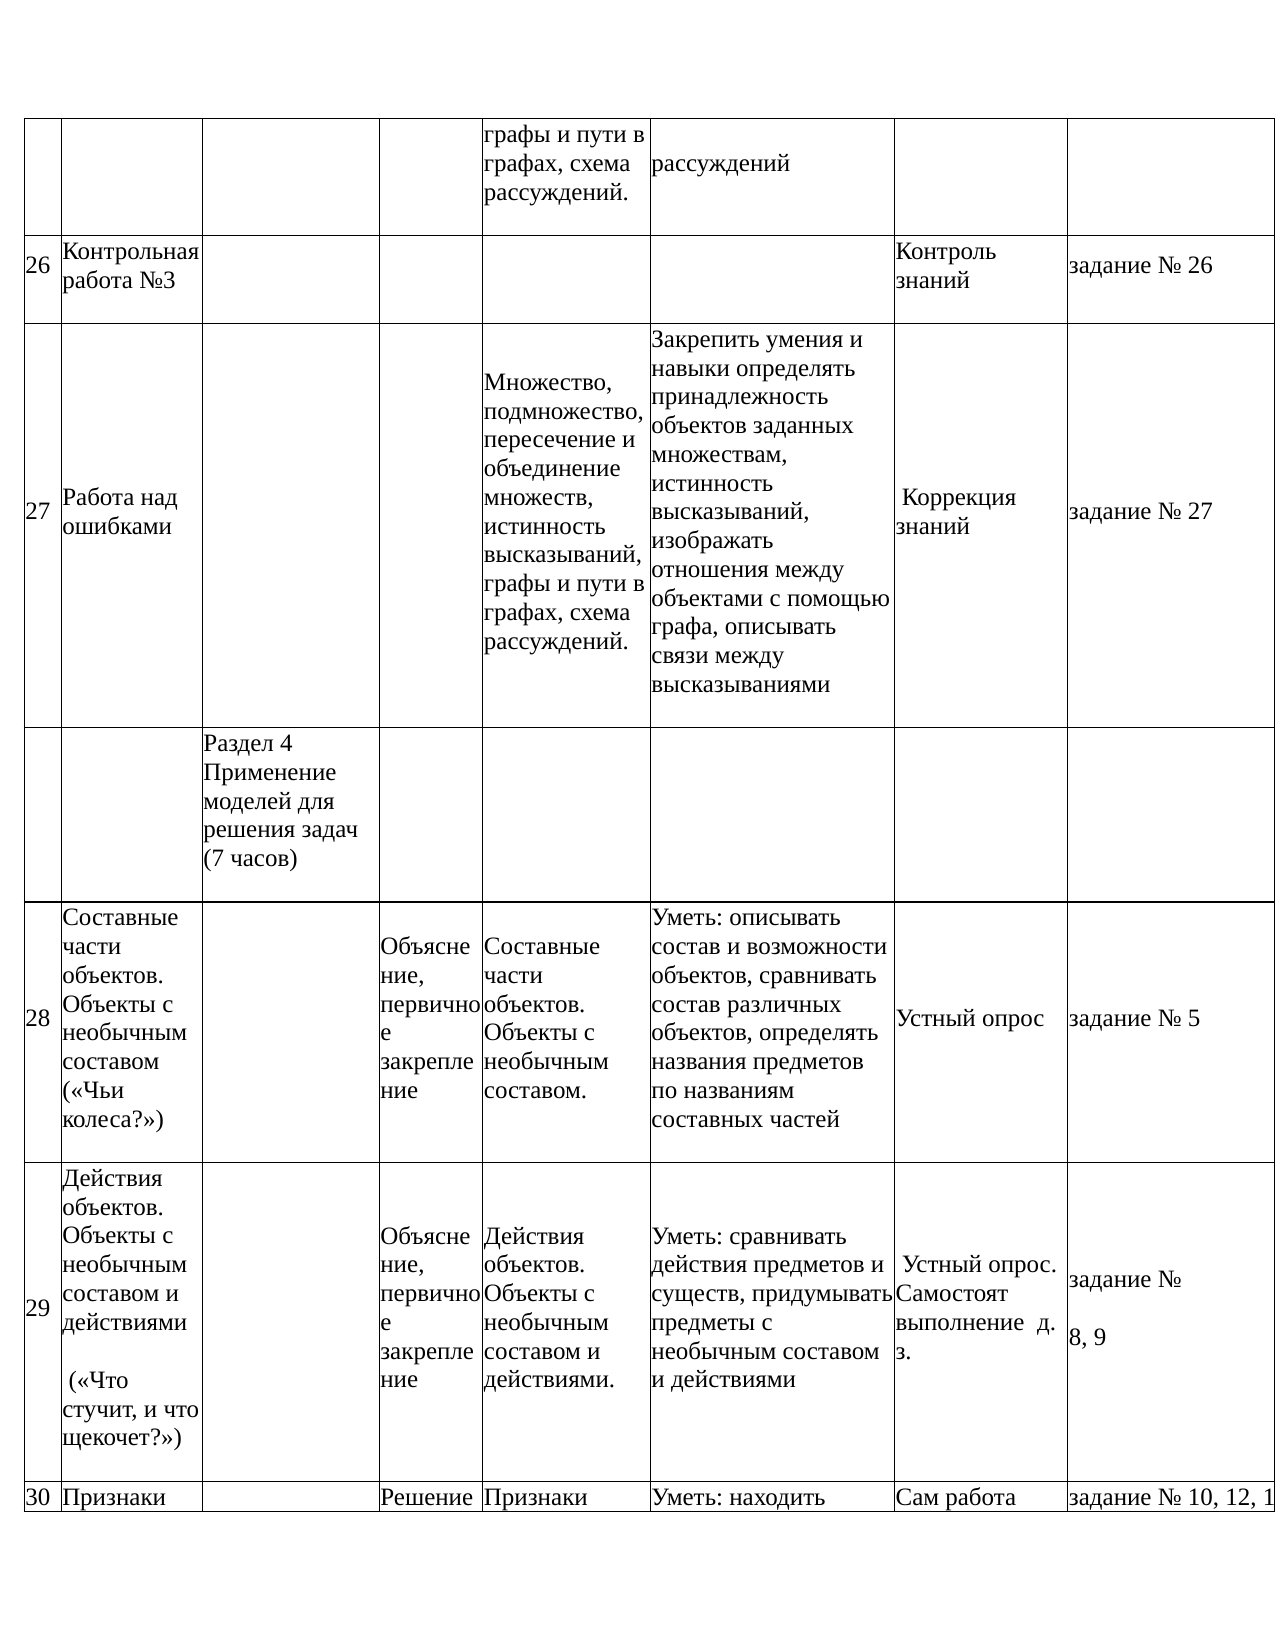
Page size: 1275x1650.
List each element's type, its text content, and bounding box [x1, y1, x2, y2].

table_cell Решение [380, 1482, 482, 1511]
table_cell задание № 27 [1068, 324, 1274, 727]
table_cell 29 [25, 1163, 61, 1481]
table_cell задание № 26 [1068, 236, 1274, 323]
table_cell [651, 236, 894, 323]
table_cell задание № 8, 9 [1068, 1163, 1274, 1481]
table_cell Раздел 4 Применение моделей для решения задач (7 часов) [203, 728, 379, 901]
table_cell Уметь: находить [651, 1482, 894, 1511]
table_cell задание № 10, 12, 13 [1068, 1482, 1274, 1511]
table_cell рассуждений [651, 119, 894, 235]
table_cell Сам работа [895, 1482, 1067, 1511]
table_cell [483, 236, 650, 323]
table_cell Коррекция знаний [895, 324, 1067, 727]
table_cell [380, 324, 482, 727]
table_cell 28 [25, 903, 61, 1162]
table_cell [895, 119, 1067, 235]
table_cell [203, 119, 379, 235]
table_cell графы и пути в графах, схема рассуждений. [483, 119, 650, 235]
table_cell Составные части объектов. Объекты с необычным составом («Чьи колеса?») [62, 903, 202, 1162]
table_cell [203, 903, 379, 1162]
table_cell [62, 119, 202, 235]
table_cell Устный опрос [895, 903, 1067, 1162]
table_cell Множество, подмножество, пересечение и объединение множеств, истинность высказываний, графы и пути в графах, схема рассуждений. [483, 324, 650, 727]
table_cell [1068, 728, 1274, 901]
table_cell Устный опрос. Самостоят выполнение д. з. [895, 1163, 1067, 1481]
table_cell 30 [25, 1482, 61, 1511]
table_cell 27 [25, 324, 61, 727]
table_cell [380, 236, 482, 323]
table_cell Признаки [483, 1482, 650, 1511]
table_cell [203, 324, 379, 727]
table_cell [1068, 119, 1274, 235]
table_cell [25, 119, 61, 235]
table_cell [203, 1482, 379, 1511]
table_cell [895, 728, 1067, 901]
table_cell Контрольная работа №3 [62, 236, 202, 323]
table_cell Контроль знаний [895, 236, 1067, 323]
table_cell Работа над ошибками [62, 324, 202, 727]
table_cell Составные части объектов. Объекты с необычным составом. [483, 903, 650, 1162]
table_cell [483, 728, 650, 901]
table_cell Уметь: сравнивать действия предметов и существ, придумывать предметы с необычным составом и действиями [651, 1163, 894, 1481]
table_cell Признаки [62, 1482, 202, 1511]
table_cell Действия объектов. Объекты с необычным составом и действиями («Что стучит, и что щекочет?») [62, 1163, 202, 1481]
table_cell [380, 119, 482, 235]
table_cell [203, 1163, 379, 1481]
table_cell Уметь: описывать состав и возможности объектов, сравнивать состав различных объектов, определять названия предметов по названиям составных частей [651, 903, 894, 1162]
table_cell 26 [25, 236, 61, 323]
table_cell задание № 5 [1068, 903, 1274, 1162]
table_cell Объяснение, первичное закрепление [380, 1163, 482, 1481]
table_cell Объяснение, первичное закрепление [380, 903, 482, 1162]
table_cell Закрепить умения и навыки определять принадлежность объектов заданных множествам, истинность высказываний, изображать отношения между объектами с помощью графа, описывать связи между высказываниями [651, 324, 894, 727]
table_cell [651, 728, 894, 901]
table_cell [203, 236, 379, 323]
table_cell [62, 728, 202, 901]
table_cell [380, 728, 482, 901]
table_cell [25, 728, 61, 901]
table_cell Действия объектов. Объекты с необычным составом и действиями. [483, 1163, 650, 1481]
